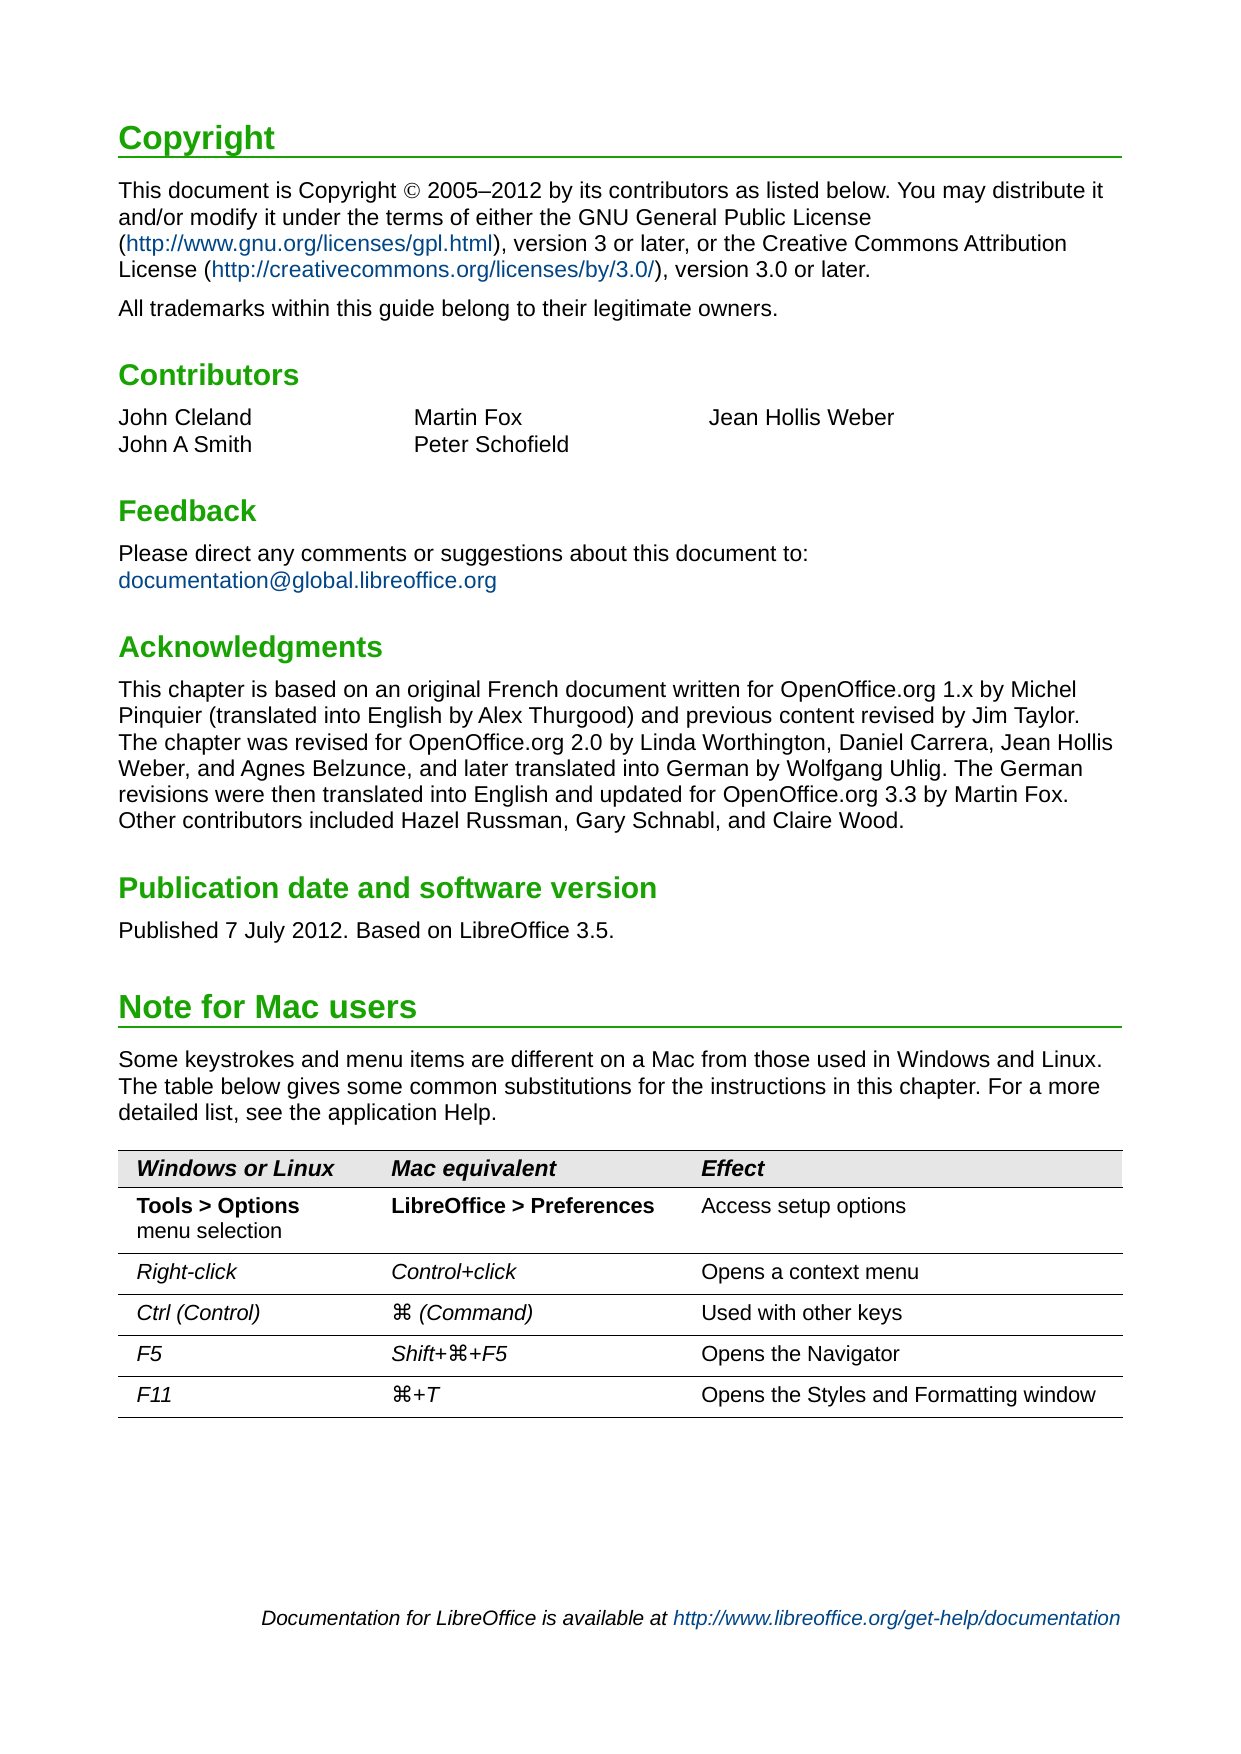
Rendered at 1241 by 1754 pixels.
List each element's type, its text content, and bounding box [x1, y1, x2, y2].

table_header Effect [683, 1151, 1122, 1187]
table_cell Access setup options [683, 1188, 1122, 1253]
table_cell Right-click [118, 1254, 373, 1294]
subtitle Copyright [118, 118, 1122, 156]
text Feedback [118, 493, 1122, 527]
text Some keystrokes and menu items are different on a Mac from those used in Windows and Linux. The table below gives some common substitutions for the instructions in this chapter. For a more detailed list, see the application Help. [118, 1046, 1122, 1125]
table_cell F5 [118, 1336, 373, 1376]
text Please direct any comments or suggestions about this document to: documentation@global.libreoffice.org [118, 540, 1122, 593]
subtitle Note for Mac users [118, 987, 1122, 1026]
table_cell LibreOffice > Preferences [373, 1188, 683, 1253]
text Publication date and software version [118, 870, 1122, 904]
text This document is Copyright © 2005–2012 by its contributors as listed below. You may distribute it and/or modify it under the terms of either the GNU General Public License (http://www.gnu.org/licenses/gpl.html), version 3 or later, or the Creative Commons Attribution License (http://creativecommons.org/licenses/by/3.0/), version 3.0 or later. [118, 177, 1122, 282]
table_header Windows or Linux [118, 1151, 373, 1187]
table_cell z+T [373, 1377, 683, 1417]
text All trademarks within this guide belong to their legitimate owners. [118, 295, 1122, 321]
text Acknowledgments [118, 629, 1122, 664]
table_cell Opens a context menu [683, 1254, 1122, 1294]
text John Cleland Martin Fox Jean Hollis Weber John A Smith Peter Schofield [118, 404, 1122, 457]
table_cell Ctrl (Control) [118, 1295, 373, 1335]
text Published 7 July 2012. Based on LibreOffice 3.5. [118, 917, 1122, 943]
table_cell Opens the Navigator [683, 1336, 1122, 1376]
table_header Mac equivalent [373, 1151, 683, 1187]
table_cell Tools > Options menu selection [118, 1188, 373, 1253]
table_cell Opens the Styles and Formatting window [683, 1377, 1122, 1417]
table_cell z (Command) [373, 1295, 683, 1335]
table_cell Used with other keys [683, 1295, 1122, 1335]
text This chapter is based on an original French document written for OpenOffice.org 1.x by Michel Pinquier (translated into English by Alex Thurgood) and previous content revised by Jim Taylor. The chapter was revised for OpenOffice.org 2.0 by Linda Worthington, Daniel Carrera, Jean Hollis Weber, and Agnes Belzunce, and later translated into German by Wolfgang Uhlig. The German revisions were then translated into English and updated for OpenOffice.org 3.3 by Martin Fox. Other contributors included Hazel Russman, Gary Schnabl, and Claire Wood. [118, 676, 1122, 834]
table_cell F11 [118, 1377, 373, 1417]
text Contributors [118, 357, 1122, 392]
table_cell Shift+z+F5 [373, 1336, 683, 1376]
table_cell Control+click [373, 1254, 683, 1294]
